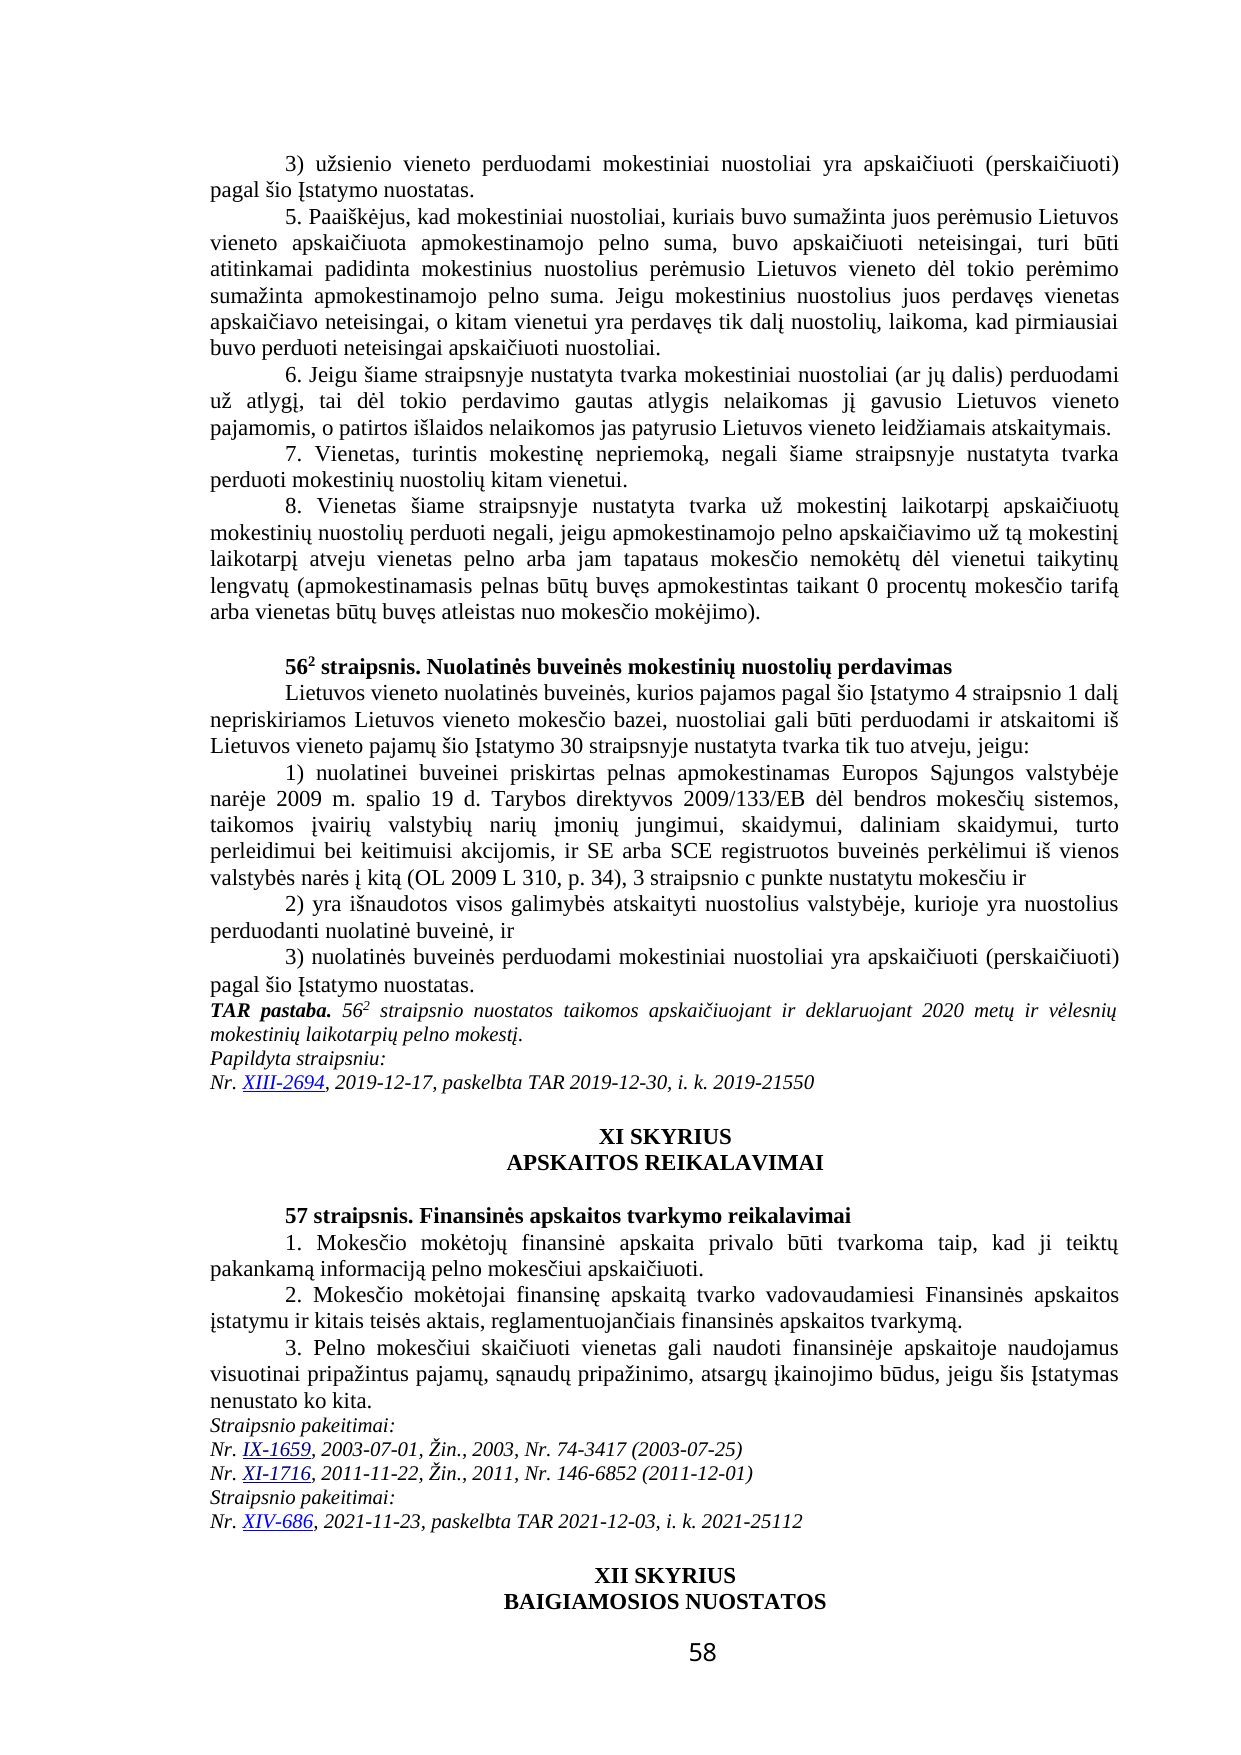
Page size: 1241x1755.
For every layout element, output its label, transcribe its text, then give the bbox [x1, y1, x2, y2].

text APSKAITOS REIKALAVIMAI [210, 1149, 1120, 1176]
text 2) yra išnaudotos visos galimybės atskaityti nuostolius valstybėje, kurioje yra nuostolius perduodanti nuolatinė buveinė, ir [210, 890, 1120, 943]
text Nr. XI-1716, 2011-11-22, Žin., 2011, Nr. 146-6852 (2011-12-01) [210, 1461, 1120, 1485]
text 5. Paaiškėjus, kad mokestiniai nuostoliai, kuriais buvo sumažinta juos perėmusio Lietuvos vieneto apskaičiuota apmokestinamojo pelno suma, buvo apskaičiuoti neteisingai, turi būti atitinkamai padidinta mokestinius nuostolius perėmusio Lietuvos vieneto dėl tokio perėmimo sumažinta apmokestinamojo pelno suma. Jeigu mokestinius nuostolius juos perdavęs vienetas apskaičiavo neteisingai, o kitam vienetui yra perdavęs tik dalį nuostolių, laikoma, kad pirmiausiai buvo perduoti neteisingai apskaičiuoti nuostoliai. [210, 203, 1120, 361]
text 57 straipsnis. Finansinės apskaitos tvarkymo reikalavimai [210, 1202, 1120, 1228]
text Papildyta straipsniu: [210, 1046, 1120, 1070]
text 3) užsienio vieneto perduodami mokestiniai nuostoliai yra apskaičiuoti (perskaičiuoti) pagal šio Įstatymo nuostatas. [210, 150, 1120, 203]
text Nr. XIII-2694, 2019-12-17, paskelbta TAR 2019-12-30, i. k. 2019-21550 [210, 1070, 1120, 1094]
text 1. Mokesčio mokėtojų finansinė apskaita privalo būti tvarkoma taip, kad ji teiktų pakankamą informaciją pelno mokesčiui apskaičiuoti. [210, 1228, 1120, 1281]
text Straipsnio pakeitimai: [210, 1413, 1120, 1437]
text XII SKYRIUS [210, 1562, 1120, 1588]
text 562 straipsnis. Nuolatinės buveinės mokestinių nuostolių perdavimas [210, 653, 1120, 679]
text Nr. IX-1659, 2003-07-01, Žin., 2003, Nr. 74-3417 (2003-07-25) [210, 1437, 1120, 1461]
text 2. Mokesčio mokėtojai finansinę apskaitą tvarko vadovaudamiesi Finansinės apskaitos įstatymu ir kitais teisės aktais, reglamentuojančiais finansinės apskaitos tvarkymą. [210, 1281, 1120, 1334]
text 7. Vienetas, turintis mokestinę nepriemoką, negali šiame straipsnyje nustatyta tvarka perduoti mokestinių nuostolių kitam vienetui. [210, 440, 1120, 493]
text 1) nuolatinei buveinei priskirtas pelnas apmokestinamas Europos Sąjungos valstybėje narėje 2009 m. spalio 19 d. Tarybos direktyvos 2009/133/EB dėl bendros mokesčių sistemos, taikomos įvairių valstybių narių įmonių jungimui, skaidymui, daliniam skaidymui, turto perleidimui bei keitimuisi akcijomis, ir SE arba SCE registruotos buveinės perkėlimui iš vienos valstybės narės į kitą (OL 2009 L 310, p. 34), 3 straipsnio c punkte nustatytu mokesčiu ir [210, 758, 1120, 890]
text 8. Vienetas šiame straipsnyje nustatyta tvarka už mokestinį laikotarpį apskaičiuotų mokestinių nuostolių perduoti negali, jeigu apmokestinamojo pelno apskaičiavimo už tą mokestinį laikotarpį atveju vienetas pelno arba jam tapataus mokesčio nemokėtų dėl vienetui taikytinų lengvatų (apmokestinamasis pelnas būtų buvęs apmokestintas taikant 0 procentų mokesčio tarifą arba vienetas būtų buvęs atleistas nuo mokesčio mokėjimo). [210, 493, 1120, 624]
text BAIGIAMOSIOS NUOSTATOS [210, 1588, 1120, 1615]
text Lietuvos vieneto nuolatinės buveinės, kurios pajamos pagal šio Įstatymo 4 straipsnio 1 dalį nepriskiriamos Lietuvos vieneto mokesčio bazei, nuostoliai gali būti perduodami ir atskaitomi iš Lietuvos vieneto pajamų šio Įstatymo 30 straipsnyje nustatyta tvarka tik tuo atveju, jeigu: [210, 679, 1120, 758]
text Straipsnio pakeitimai: [210, 1485, 1120, 1509]
text 3. Pelno mokesčiui skaičiuoti vienetas gali naudoti finansinėje apskaitoje naudojamus visuotinai pripažintus pajamų, sąnaudų pripažinimo, atsargų įkainojimo būdus, jeigu šis Įstatymas nenustato ko kita. [210, 1334, 1120, 1413]
text XI SKYRIUS [210, 1123, 1120, 1149]
text 6. Jeigu šiame straipsnyje nustatyta tvarka mokestiniai nuostoliai (ar jų dalis) perduodami už atlygį, tai dėl tokio perdavimo gautas atlygis nelaikomas jį gavusio Lietuvos vieneto pajamomis, o patirtos išlaidos nelaikomos jas patyrusio Lietuvos vieneto leidžiamais atskaitymais. [210, 361, 1120, 440]
text 3) nuolatinės buveinės perduodami mokestiniai nuostoliai yra apskaičiuoti (perskaičiuoti) pagal šio Įstatymo nuostatas. [210, 943, 1120, 998]
text TAR pastaba. 562 straipsnio nuostatos taikomos apskaičiuojant ir deklaruojant 2020 metų ir vėlesnių mokestinių laikotarpių pelno mokestį. [210, 998, 1120, 1046]
text Nr. XIV-686, 2021-11-23, paskelbta TAR 2021-12-03, i. k. 2021-25112 [210, 1509, 1120, 1533]
